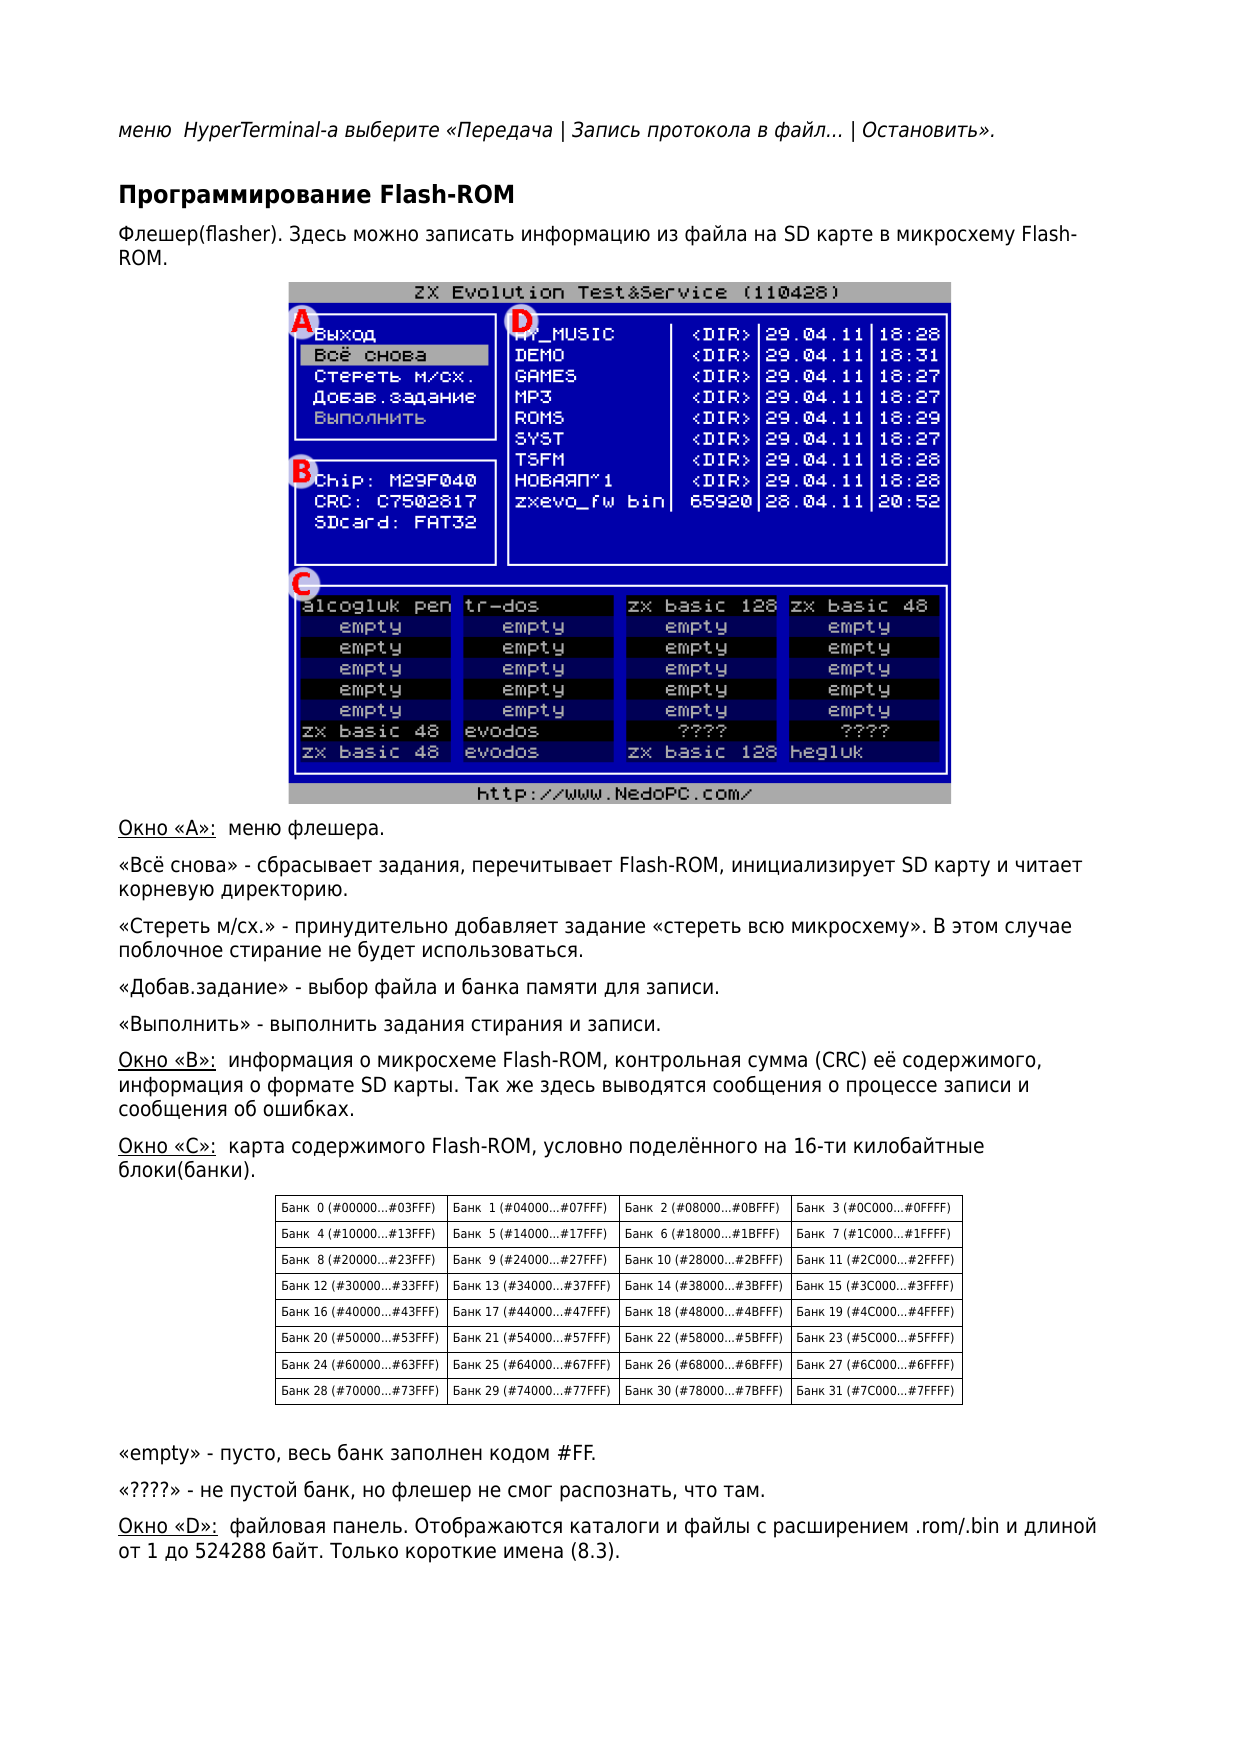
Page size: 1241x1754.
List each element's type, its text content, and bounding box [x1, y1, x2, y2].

text Окно «D»: файловая панель. Отображаются каталоги и файлы с расширением .rom/.bin и длиной от 1 до 524288 байт. Только короткие имена (8.3). [118, 1514, 1122, 1563]
table_cell Банк 18 (#48000...#4BFFF) [620, 1300, 791, 1326]
table_cell Банк 25 (#64000...#67FFF) [448, 1353, 619, 1378]
table_cell Банк 16 (#40000...#43FFF) [276, 1300, 447, 1326]
table_header Банк 1 (#04000...#07FFF) [448, 1196, 619, 1221]
table_cell Банк 30 (#78000...#7BFFF) [620, 1379, 791, 1404]
text «????» - не пустой банк, но флешер не смог распознать, что там. [118, 1478, 1122, 1502]
text Окно «B»: информация о микросхеме Flash-ROM, контрольная сумма (CRC) её содержимого, информация о формате SD карты. Так же здесь выводятся сообщения о процессе записи и сообщения об ошибках. [118, 1048, 1122, 1121]
table_cell Банк 8 (#20000...#23FFF) [276, 1248, 447, 1273]
picture [288, 282, 952, 804]
text «Стереть м/сх.» - принудительно добавляет задание «стереть всю микросхему». В этом случае поблочное стирание не будет использоваться. [118, 914, 1122, 962]
subtitle Программирование Flash-ROM [118, 180, 1122, 209]
table_cell Банк 5 (#14000...#17FFF) [448, 1222, 619, 1247]
table_cell Банк 4 (#10000...#13FFF) [276, 1222, 447, 1247]
table_cell Банк 21 (#54000...#57FFF) [448, 1327, 619, 1352]
table_cell Банк 27 (#6C000...#6FFFF) [792, 1353, 962, 1378]
text «Выполнить» - выполнить задания стирания и записи. [118, 1012, 1122, 1036]
table_cell Банк 17 (#44000...#47FFF) [448, 1300, 619, 1326]
table_cell Банк 23 (#5C000...#5FFFF) [792, 1327, 962, 1352]
table_cell Банк 11 (#2C000...#2FFFF) [792, 1248, 962, 1273]
table_cell Банк 10 (#28000...#2BFFF) [620, 1248, 791, 1273]
table_cell Банк 12 (#30000...#33FFF) [276, 1274, 447, 1299]
text Окно «A»: меню флешера. [118, 816, 1122, 840]
table_cell Банк 20 (#50000...#53FFF) [276, 1327, 447, 1352]
table_cell Банк 26 (#68000...#6BFFF) [620, 1353, 791, 1378]
table_cell Банк 29 (#74000...#77FFF) [448, 1379, 619, 1404]
table_cell Банк 7 (#1C000...#1FFFF) [792, 1222, 962, 1247]
text меню HyperTerminal-а выберите «Передача | Запись протокола в файл... | Остановить». [118, 118, 1122, 142]
table_cell Банк 22 (#58000...#5BFFF) [620, 1327, 791, 1352]
table_cell Банк 15 (#3C000...#3FFFF) [792, 1274, 962, 1299]
table_cell Банк 6 (#18000...#1BFFF) [620, 1222, 791, 1247]
text «Добав.задание» - выбор файла и банка памяти для записи. [118, 975, 1122, 999]
table_cell Банк 19 (#4C000...#4FFFF) [792, 1300, 962, 1326]
text «Всё снова» - сбрасывает задания, перечитывает Flash-ROM, инициализирует SD карту и читает корневую директорию. [118, 853, 1122, 901]
text «empty» - пусто, весь банк заполнен кодом #FF. [118, 1441, 1122, 1465]
table_cell Банк 13 (#34000...#37FFF) [448, 1274, 619, 1299]
text Флешер(flasher). Здесь можно записать информацию из файла на SD карте в микросхему Flash-ROM. [118, 222, 1122, 270]
table_header Банк 3 (#0C000...#0FFFF) [792, 1196, 962, 1221]
table_cell Банк 31 (#7C000...#7FFFF) [792, 1379, 962, 1404]
table_cell Банк 9 (#24000...#27FFF) [448, 1248, 619, 1273]
table_header Банк 0 (#00000...#03FFF) [276, 1196, 447, 1221]
table_cell Банк 14 (#38000...#3BFFF) [620, 1274, 791, 1299]
table_header Банк 2 (#08000...#0BFFF) [620, 1196, 791, 1221]
table_cell Банк 24 (#60000...#63FFF) [276, 1353, 447, 1378]
text Окно «C»: карта содержимого Flash-ROM, условно поделённого на 16-ти килобайтные блоки(банки). [118, 1134, 1122, 1182]
table_cell Банк 28 (#70000...#73FFF) [276, 1379, 447, 1404]
